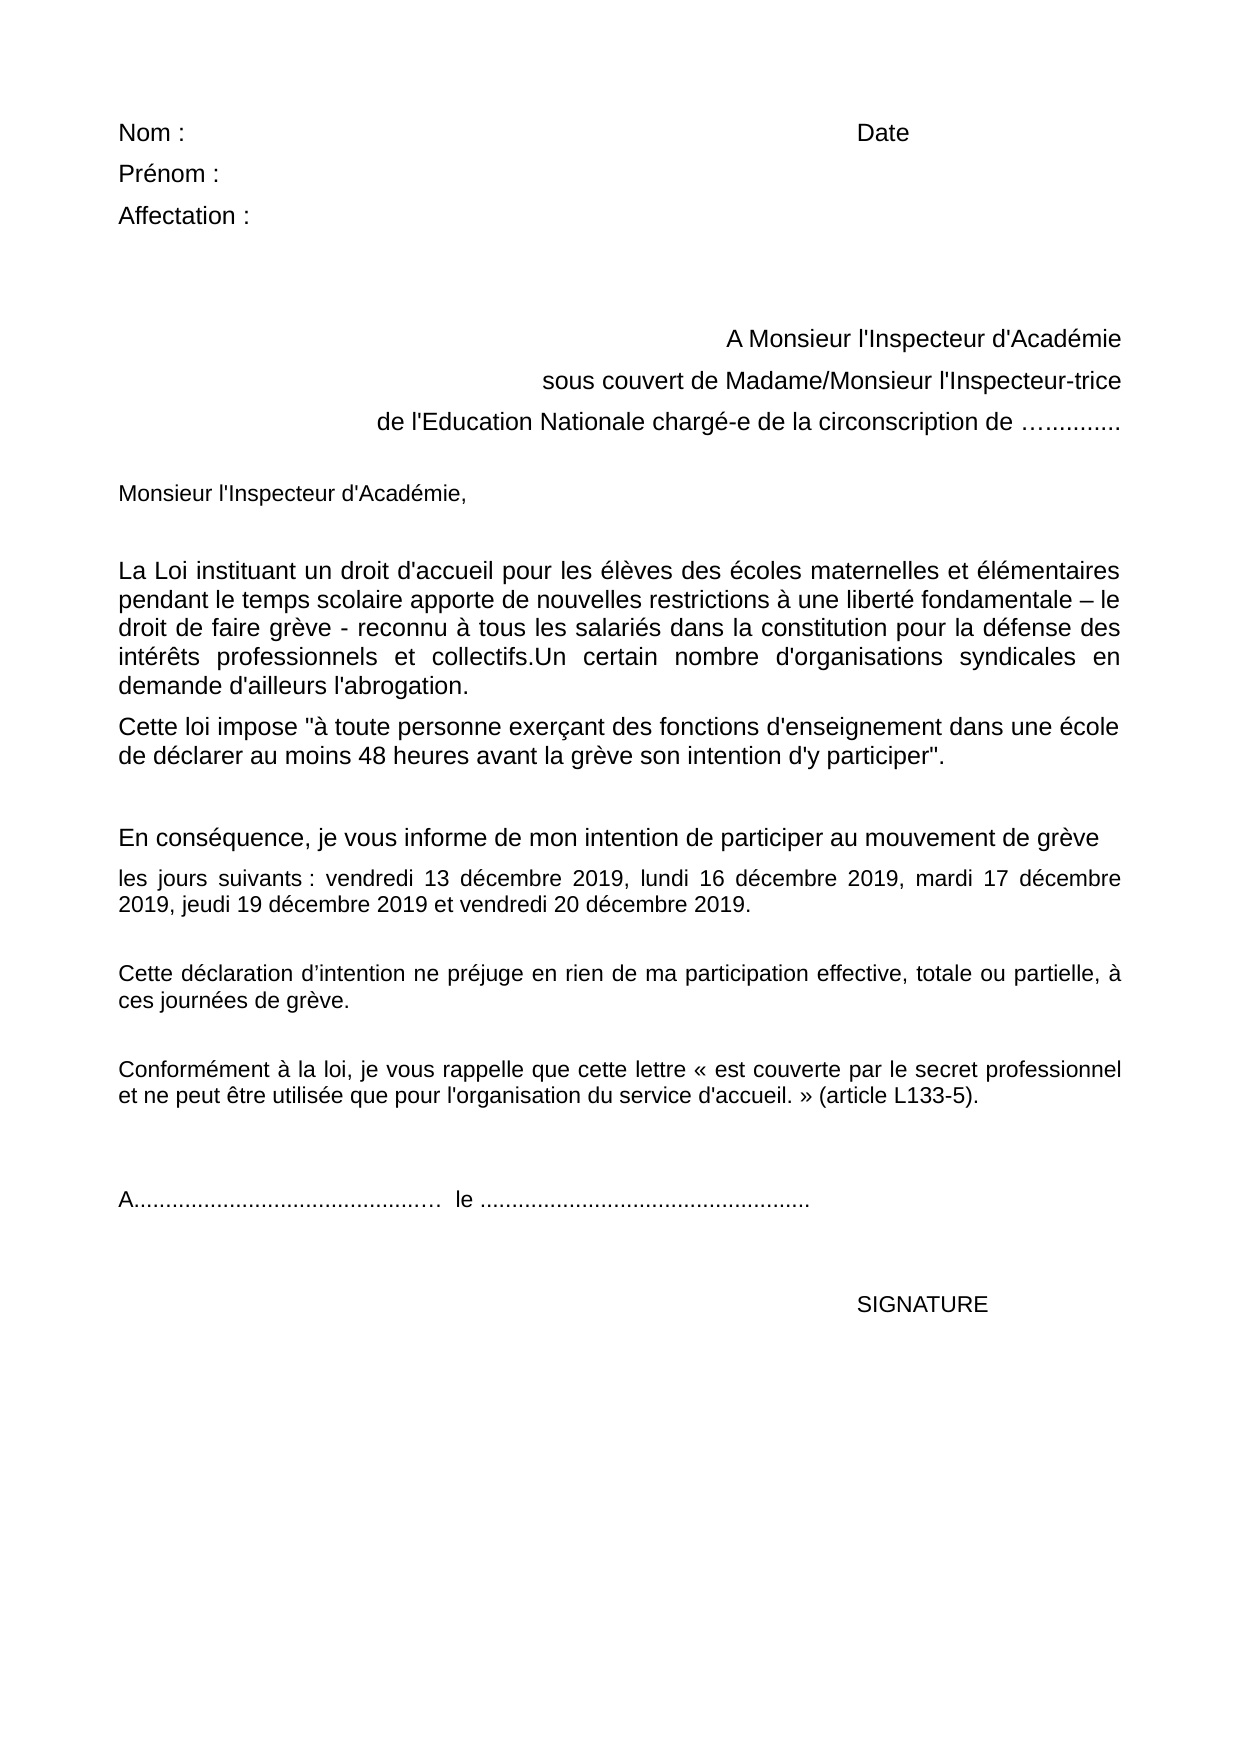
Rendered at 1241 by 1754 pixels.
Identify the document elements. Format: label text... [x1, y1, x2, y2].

text En conséquence, je vous informe de mon intention de participer au mouvement de grève [118, 823, 1122, 852]
text Nom : Date [118, 118, 1122, 147]
text Conformément à la loi, je vous rappelle que cette lettre « est couverte par le secret professionnel et ne peut être utilisée que pour l'organisation du service d'accueil. » (article L133-5). [118, 1056, 1122, 1109]
text SIGNATURE [118, 1291, 1122, 1317]
text Monsieur l'Inspecteur d'Académie, [118, 480, 1122, 506]
text Affectation : [118, 201, 1122, 229]
text Prénom : [118, 159, 1122, 188]
text sous couvert de Madame/Monsieur l'Inspecteur-trice [118, 366, 1122, 394]
text Cette loi impose "à toute personne exerçant des fonctions d'enseignement dans une école de déclarer au moins 48 heures avant la grève son intention d'y participer". [118, 712, 1122, 769]
text A Monsieur l'Inspecteur d'Académie [118, 324, 1122, 353]
text La Loi instituant un droit d'accueil pour les élèves des écoles maternelles et élémentaires pendant le temps scolaire apporte de nouvelles restrictions à une liberté fondamentale – le droit de faire grève - reconnu à tous les salariés dans la constitution pour la défense des intérêts professionnels et collectifs.Un certain nombre d'organisations syndicales en demande d'ailleurs l'abrogation. [118, 556, 1122, 699]
text Cette déclaration d’intention ne préjuge en rien de ma participation effective, totale ou partielle, à ces journées de grève. [118, 960, 1122, 1013]
text les jours suivants : vendredi 13 décembre 2019, lundi 16 décembre 2019, mardi 17 décembre 2019, jeudi 19 décembre 2019 et vendredi 20 décembre 2019. [118, 864, 1122, 917]
text de l'Education Nationale chargé-e de la circonscription de …........... [118, 407, 1122, 436]
text A.............................................… le .................................................... [118, 1186, 1122, 1213]
